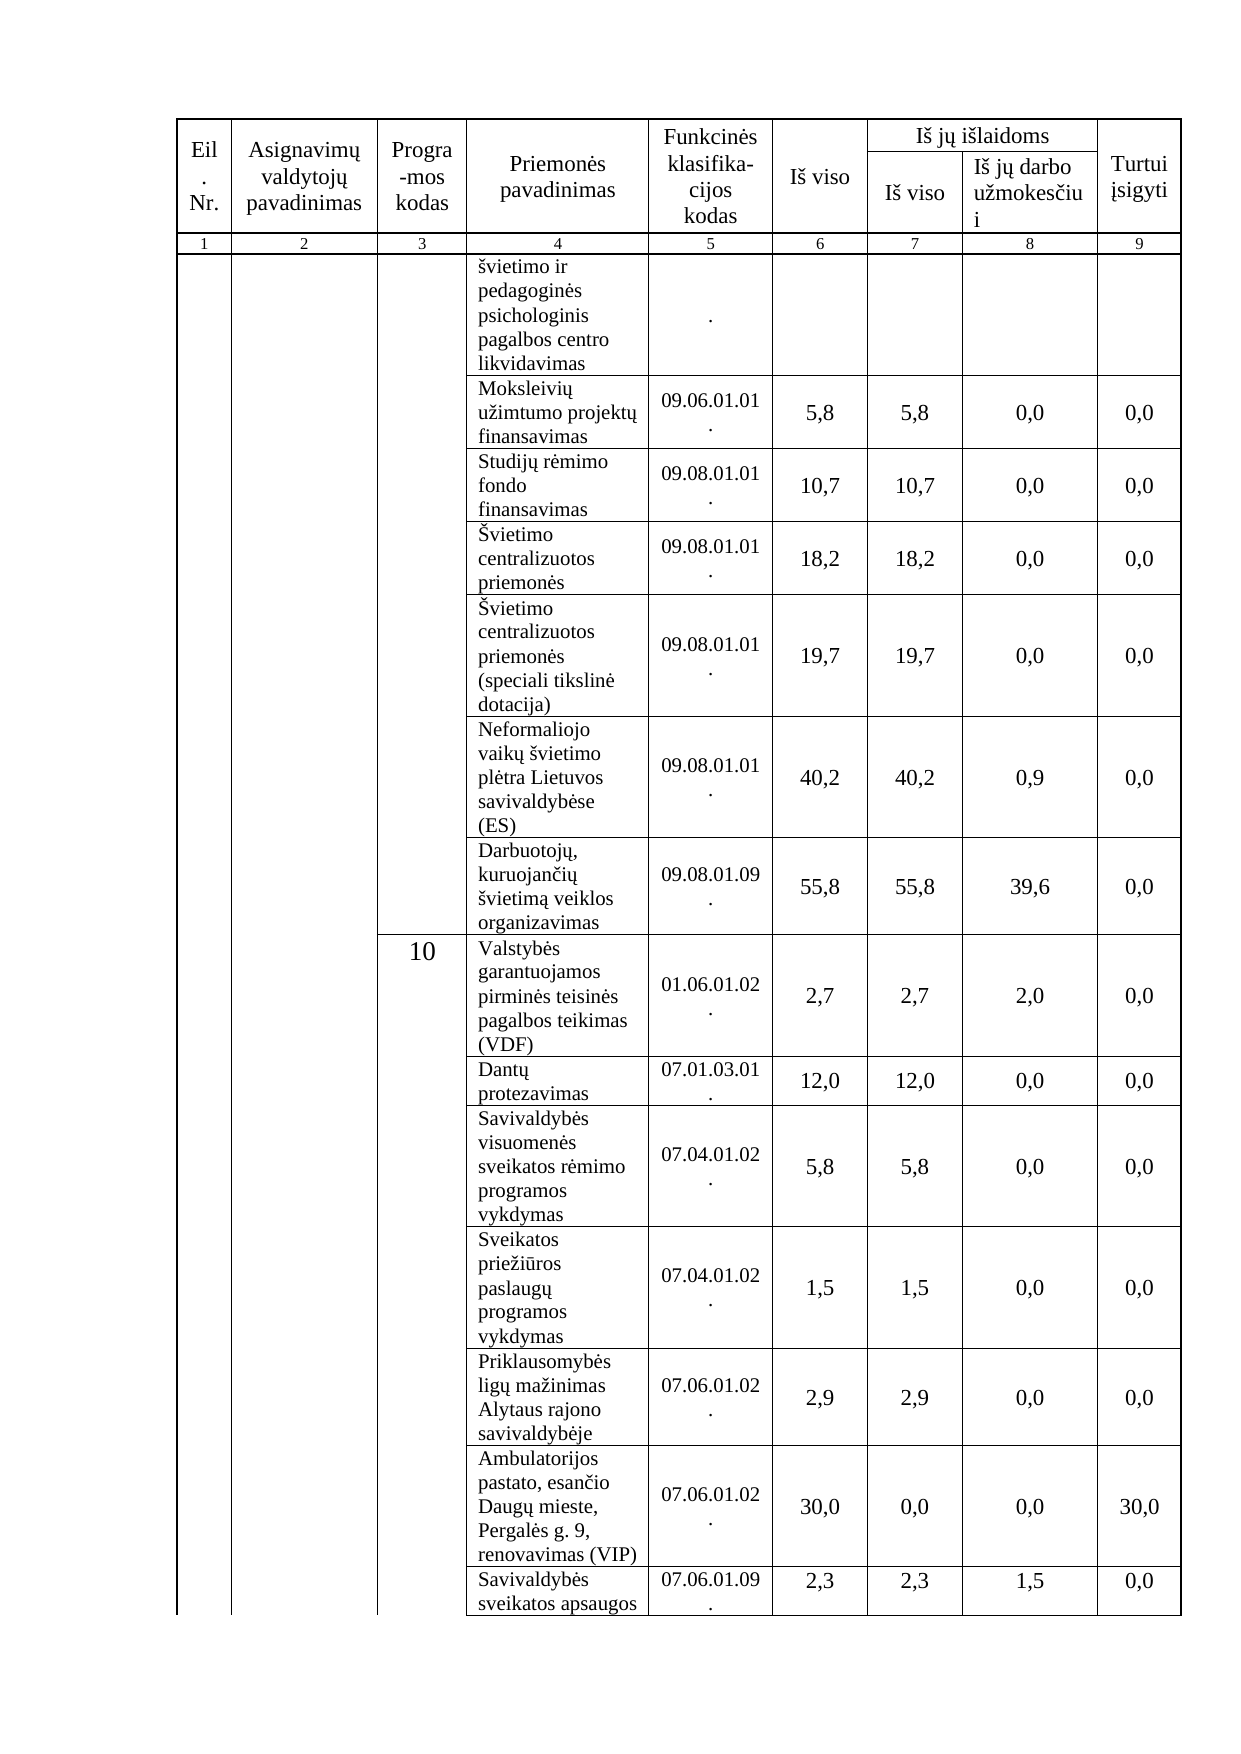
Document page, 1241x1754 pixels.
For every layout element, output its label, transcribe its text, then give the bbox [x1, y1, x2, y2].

table_cell 10,7 [868, 449, 962, 521]
table_cell 0,0 [1098, 522, 1180, 594]
table_cell 9 [1098, 234, 1180, 253]
table_header Funkcinės klasifika-cijos kodas [649, 120, 772, 232]
table_cell 0,0 [1098, 376, 1180, 448]
table_cell 2,3 [868, 1567, 962, 1615]
table_cell 12,0 [773, 1057, 867, 1105]
table_cell 30,0 [773, 1446, 867, 1566]
table_cell 5 [649, 234, 772, 253]
table_cell 5,8 [773, 376, 867, 448]
table_cell Valstybės garantuojamos pirminės teisinės pagalbos teikimas (VDF) [467, 935, 648, 1056]
table_cell 07.06.01.02. [649, 1446, 772, 1566]
table_cell 0,0 [1098, 838, 1180, 934]
table_cell 0,0 [1098, 1057, 1180, 1105]
table_header Turtui įsigyti [1098, 120, 1180, 232]
table_cell 0,0 [1098, 449, 1180, 521]
table_cell 1 [178, 234, 231, 253]
table_cell [232, 255, 377, 1615]
table_cell 09.06.01.01. [649, 376, 772, 448]
table_cell Dantų protezavimas [467, 1057, 648, 1105]
table_cell 7 [868, 234, 962, 253]
table_cell 2,9 [868, 1349, 962, 1445]
table_cell Ambulatorijos pastato, esančio Daugų mieste, Pergalės g. 9, renovavimas (VIP) [467, 1446, 648, 1566]
table_header Asignavimų valdytojų pavadinimas [232, 120, 377, 232]
table_cell 0,0 [963, 1227, 1097, 1348]
table_cell 0,0 [1098, 595, 1180, 716]
table_cell Neformaliojo vaikų švietimo plėtra Lietuvos savivaldybėse (ES) [467, 717, 648, 837]
table_cell 8 [963, 234, 1097, 253]
table_cell 1,5 [963, 1567, 1097, 1615]
table_cell Iš jų darbo užmokesčiui [963, 152, 1097, 232]
table_cell 0,0 [1098, 1106, 1180, 1226]
table_cell 3 [378, 234, 466, 253]
table_header Eil. Nr. [178, 120, 231, 232]
table_cell [1098, 255, 1180, 375]
table_cell 10 [378, 935, 466, 1615]
table_cell Moksleivių užimtumo projektų finansavimas [467, 376, 648, 448]
table_cell 0,0 [963, 376, 1097, 448]
table_cell 55,8 [868, 838, 962, 934]
table_cell 0,0 [963, 1446, 1097, 1566]
table_cell 0,0 [1098, 1227, 1180, 1348]
table_cell 0,0 [1098, 935, 1180, 1056]
table_cell 18,2 [773, 522, 867, 594]
table_cell 2,7 [773, 935, 867, 1056]
table_cell 2,9 [773, 1349, 867, 1445]
table_cell 19,7 [868, 595, 962, 716]
table_cell 2 [232, 234, 377, 253]
table_cell 19,7 [773, 595, 867, 716]
table_cell 09.08.01.01. [649, 595, 772, 716]
table_cell 30,0 [1098, 1446, 1180, 1566]
table_cell Švietimo centralizuotos priemonės [467, 522, 648, 594]
table_cell 0,0 [963, 1349, 1097, 1445]
table_cell 07.06.01.09. [649, 1567, 772, 1615]
table_cell Iš viso [868, 152, 962, 232]
table_cell 0,0 [963, 522, 1097, 594]
table_cell 0,0 [963, 449, 1097, 521]
table_header Priemonės pavadinimas [467, 120, 648, 232]
table_cell 0,9 [963, 717, 1097, 837]
table_cell 07.01.03.01. [649, 1057, 772, 1105]
table_cell 0,0 [1098, 717, 1180, 837]
table_cell 01.06.01.02. [649, 935, 772, 1056]
table_cell 09.08.01.01. [649, 449, 772, 521]
table_cell [178, 255, 231, 1615]
table_cell [868, 255, 962, 375]
table_cell Studijų rėmimo fondo finansavimas [467, 449, 648, 521]
table_cell 0,0 [963, 595, 1097, 716]
table_cell 55,8 [773, 838, 867, 934]
table_cell [773, 255, 867, 375]
table_cell 07.06.01.02. [649, 1349, 772, 1445]
table_cell 5,8 [868, 376, 962, 448]
table_cell 09.08.01.09. [649, 838, 772, 934]
table_cell 0,0 [1098, 1567, 1180, 1615]
table_cell švietimo ir pedagoginės psichologinis pagalbos centro likvidavimas [467, 255, 648, 375]
table_cell Savivaldybės visuomenės sveikatos rėmimo programos vykdymas [467, 1106, 648, 1226]
table_cell 10,7 [773, 449, 867, 521]
table_cell 1,5 [773, 1227, 867, 1348]
table_cell 0,0 [868, 1446, 962, 1566]
table_cell Darbuotojų, kuruojančių švietimą veiklos organizavimas [467, 838, 648, 934]
table_header Progra-mos kodas [378, 120, 466, 232]
table_cell 5,8 [773, 1106, 867, 1226]
table_cell 09.08.01.01. [649, 522, 772, 594]
table_cell 07.04.01.02. [649, 1227, 772, 1348]
table_cell 40,2 [773, 717, 867, 837]
table_cell 07.04.01.02. [649, 1106, 772, 1226]
table_cell Sveikatos priežiūros paslaugų programos vykdymas [467, 1227, 648, 1348]
table_cell [378, 255, 466, 934]
table_cell Savivaldybės sveikatos apsaugos [467, 1567, 648, 1615]
table_cell 12,0 [868, 1057, 962, 1105]
table_cell 5,8 [868, 1106, 962, 1226]
table_cell 40,2 [868, 717, 962, 837]
table_cell 39,6 [963, 838, 1097, 934]
table_cell 0,0 [963, 1057, 1097, 1105]
table_header Iš jų išlaidoms [868, 120, 1097, 151]
table_cell 0,0 [1098, 1349, 1180, 1445]
table_cell . [649, 255, 772, 375]
table_cell 18,2 [868, 522, 962, 594]
table_cell Priklausomybės ligų mažinimas Alytaus rajono savivaldybėje [467, 1349, 648, 1445]
table_cell 2,3 [773, 1567, 867, 1615]
table_cell 0,0 [963, 1106, 1097, 1226]
table_cell 6 [773, 234, 867, 253]
table_header Iš viso [773, 120, 867, 232]
table_cell [963, 255, 1097, 375]
table_cell Švietimo centralizuotos priemonės (speciali tikslinė dotacija) [467, 595, 648, 716]
table_cell 2,7 [868, 935, 962, 1056]
table_cell 1,5 [868, 1227, 962, 1348]
table_cell 09.08.01.01. [649, 717, 772, 837]
table_cell 4 [467, 234, 648, 253]
table_cell 2,0 [963, 935, 1097, 1056]
